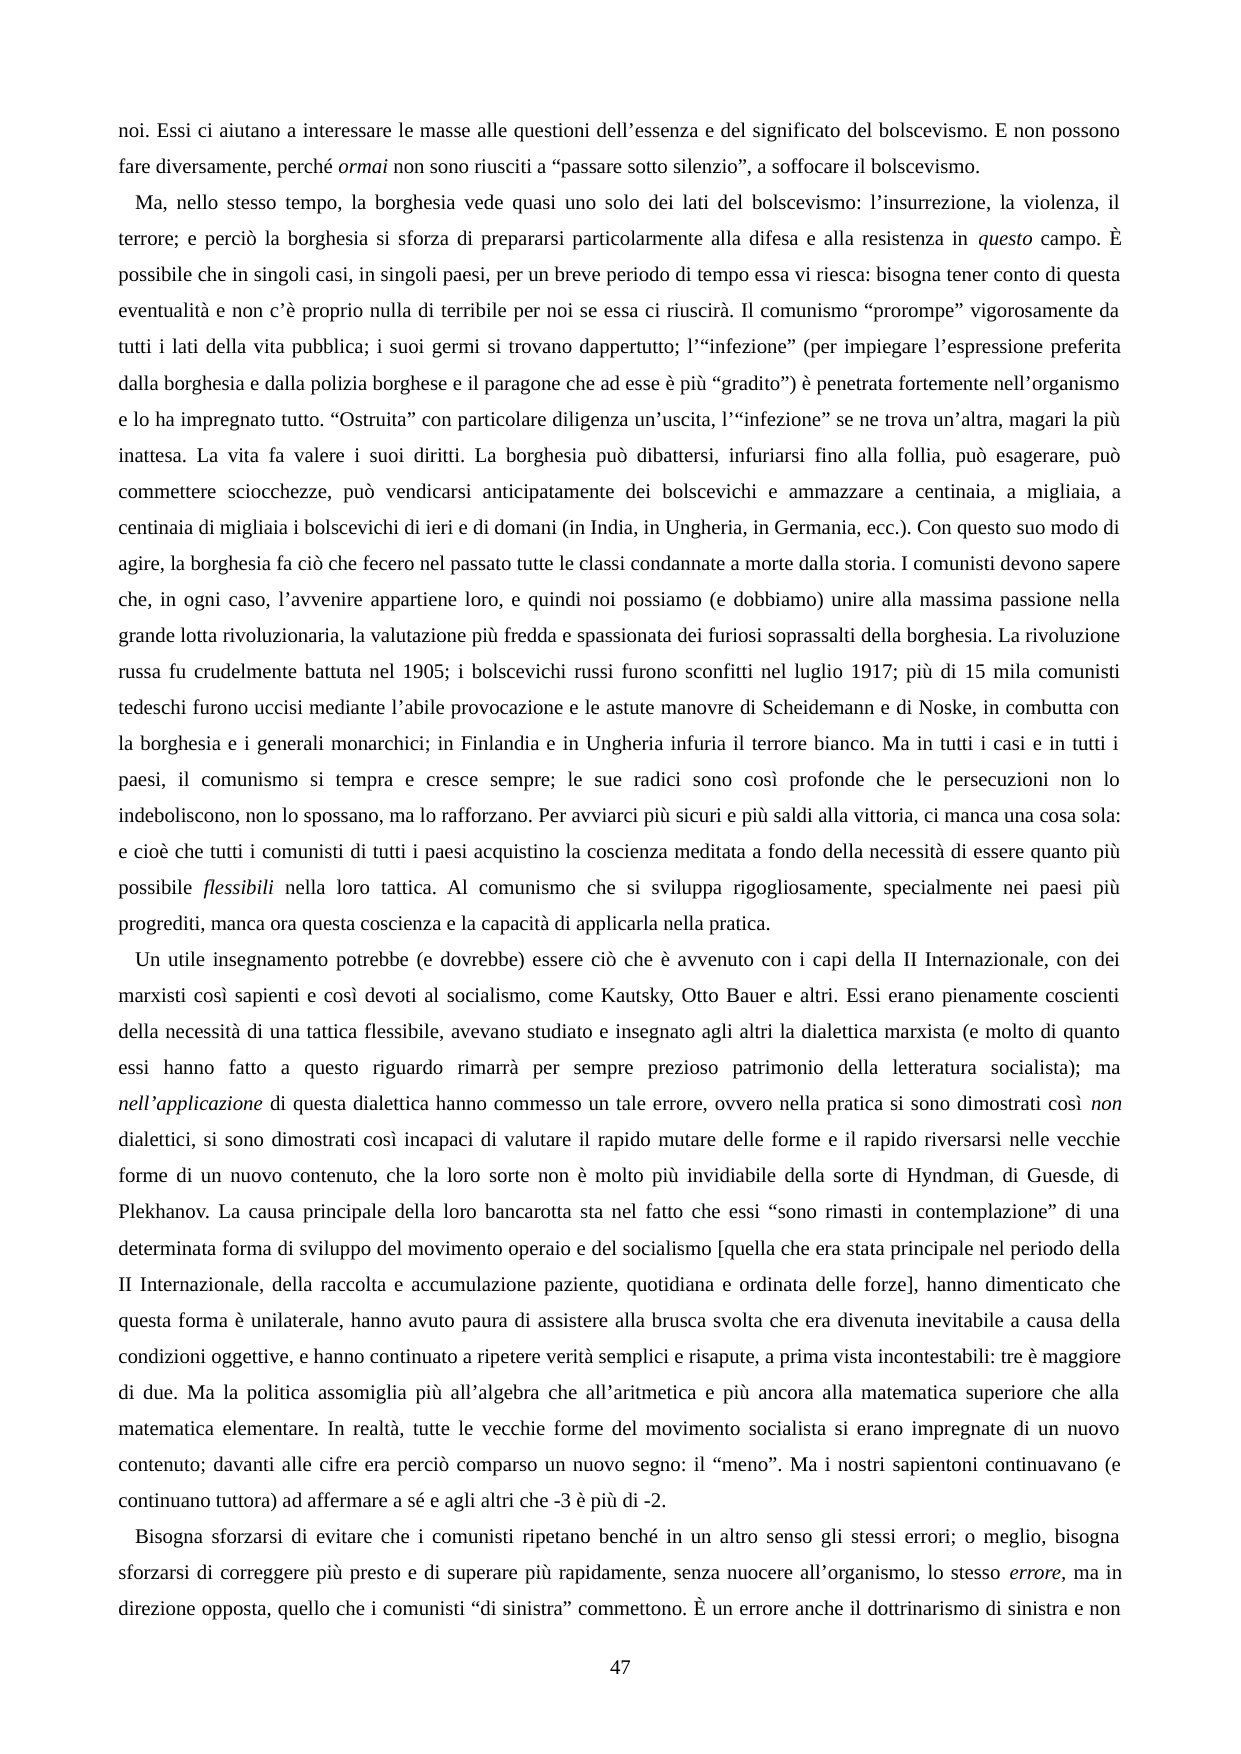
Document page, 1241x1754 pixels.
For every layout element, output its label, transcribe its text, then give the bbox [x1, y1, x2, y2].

text Bisogna sforzarsi di evitare che i comunisti ripetano benché in un altro senso gli stessi errori; o meglio, bisogna sforzarsi di correggere più presto e di superare più rapidamente, senza nuocere all’organismo, lo stesso errore, ma in direzione opposta, quello che i comunisti “di sinistra” commettono. È un errore anche il dottrinarismo di sinistra e non [118, 1524, 1122, 1620]
text Ma, nello stesso tempo, la borghesia vede quasi uno solo dei lati del bolscevismo: l’insurrezione, la violenza, il terrore; e perciò la borghesia si sforza di prepararsi particolarmente alla difesa e alla resistenza in questo campo. È possibile che in singoli casi, in singoli paesi, per un breve periodo di tempo essa vi riesca: bisogna tener conto di questa eventualità e non c’è proprio nulla di terribile per noi se essa ci riuscirà. Il comunismo “prorompe” vigorosamente da tutti i lati della vita pubblica; i suoi germi si trovano dappertutto; l’“infezione” (per impiegare l’espressione preferita dalla borghesia e dalla polizia borghese e il paragone che ad esse è più “gradito”) è penetrata fortemente nell’organismo e lo ha impregnato tutto. “Ostruita” con particolare diligenza un’uscita, l’“infezione” se ne trova un’altra, magari la più inattesa. La vita fa valere i suoi diritti. La borghesia può dibattersi, infuriarsi fino alla follia, può esagerare, può commettere sciocchezze, può vendicarsi anticipatamente dei bolscevichi e ammazzare a centinaia, a migliaia, a centinaia di migliaia i bolscevichi di ieri e di domani (in India, in Ungheria, in Germania, ecc.). Con questo suo modo di agire, la borghesia fa ciò che fecero nel passato tutte le classi condannate a morte dalla storia. I comunisti devono sapere che, in ogni caso, l’avvenire appartiene loro, e quindi noi possiamo (e dobbiamo) unire alla massima passione nella grande lotta rivoluzionaria, la valutazione più fredda e spassionata dei furiosi soprassalti della borghesia. La rivoluzione russa fu crudelmente battuta nel 1905; i bolscevichi russi furono sconfitti nel luglio 1917; più di 15 mila comunisti tedeschi furono uccisi mediante l’abile provocazione e le astute manovre di Scheidemann e di Noske, in combutta con la borghesia e i generali monarchici; in Finlandia e in Ungheria infuria il terrore bianco. Ma in tutti i casi e in tutti i paesi, il comunismo si tempra e cresce sempre; le sue radici sono così profonde che le persecuzioni non lo indeboliscono, non lo spossano, ma lo rafforzano. Per avviarci più sicuri e più saldi alla vittoria, ci manca una cosa sola: e cioè che tutti i comunisti di tutti i paesi acquistino la coscienza meditata a fondo della necessità di essere quanto più possibile flessibili nella loro tattica. Al comunismo che si sviluppa rigogliosamente, specialmente nei paesi più progrediti, manca ora questa coscienza e la capacità di applicarla nella pratica. [118, 190, 1122, 935]
text noi. Essi ci aiutano a interessare le masse alle questioni dell’essenza e del significato del bolscevismo. E non possono fare diversamente, perché ormai non sono riusciti a “passare sotto silenzio”, a soffocare il bolscevismo. [118, 118, 1122, 178]
text Un utile insegnamento potrebbe (e dovrebbe) essere ciò che è avvenuto con i capi della II Internazionale, con dei marxisti così sapienti e così devoti al socialismo, come Kautsky, Otto Bauer e altri. Essi erano pienamente coscienti della necessità di una tattica flessibile, avevano studiato e insegnato agli altri la dialettica marxista (e molto di quanto essi hanno fatto a questo riguardo rimarrà per sempre prezioso patrimonio della letteratura socialista); ma nell’applicazione di questa dialettica hanno commesso un tale errore, ovvero nella pratica si sono dimostrati così non dialettici, si sono dimostrati così incapaci di valutare il rapido mutare delle forme e il rapido riversarsi nelle vecchie forme di un nuovo contenuto, che la loro sorte non è molto più invidiabile della sorte di Hyndman, di Guesde, di Plekhanov. La causa principale della loro bancarotta sta nel fatto che essi “sono rimasti in contemplazione” di una determinata forma di sviluppo del movimento operaio e del socialismo [quella che era stata principale nel periodo della II Internazionale, della raccolta e accumulazione paziente, quotidiana e ordinata delle forze], hanno dimenticato che questa forma è unilaterale, hanno avuto paura di assistere alla brusca svolta che era divenuta inevitabile a causa della condizioni oggettive, e hanno continuato a ripetere verità semplici e risapute, a prima vista incontestabili: tre è maggiore di due. Ma la politica assomiglia più all’algebra che all’aritmetica e più ancora alla matematica superiore che alla matematica elementare. In realtà, tutte le vecchie forme del movimento socialista si erano impregnate di un nuovo contenuto; davanti alle cifre era perciò comparso un nuovo segno: il “meno”. Ma i nostri sapientoni continuavano (e continuano tuttora) ad affermare a sé e agli altri che -3 è più di -2. [118, 947, 1122, 1512]
